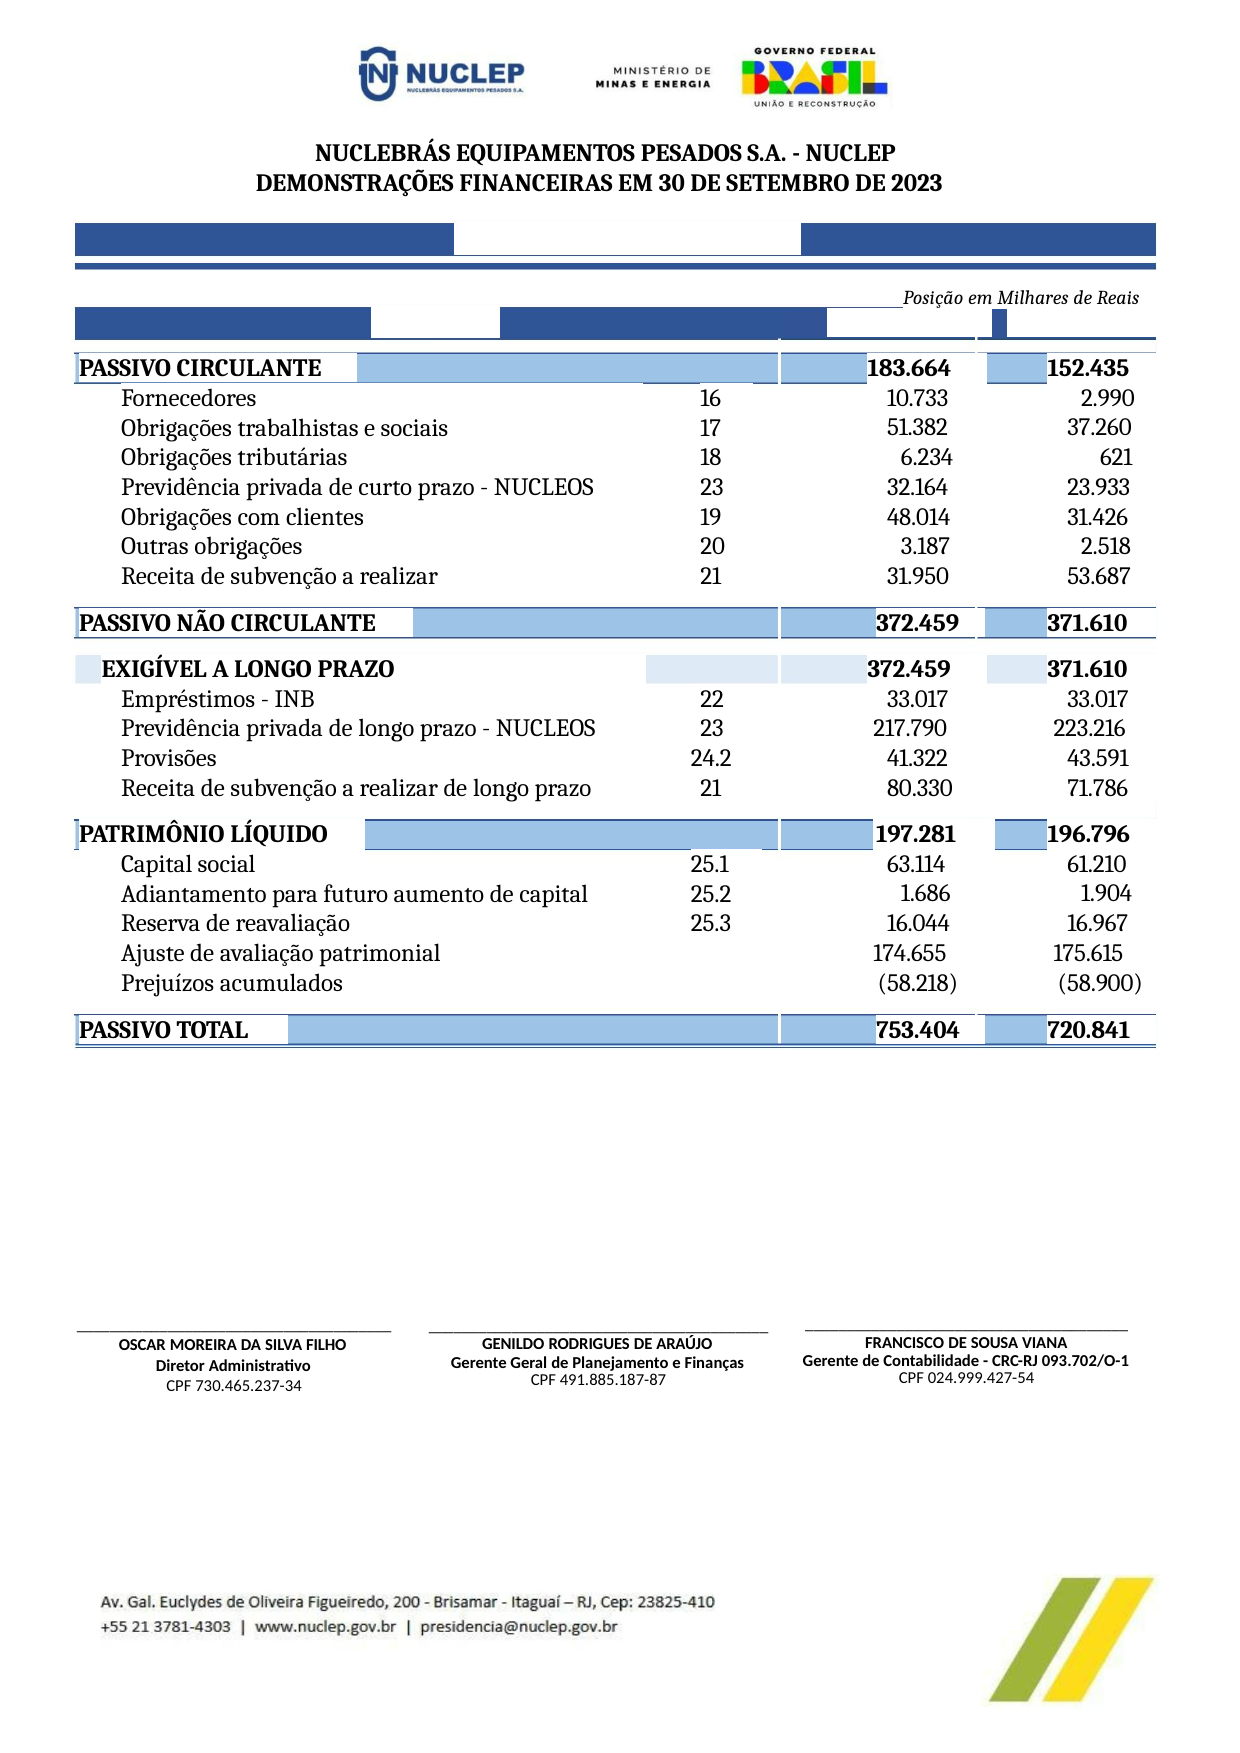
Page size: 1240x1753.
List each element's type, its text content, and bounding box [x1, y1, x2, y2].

text PASSIVO [371, 305, 500, 338]
text 197.281 [876, 819, 995, 848]
text Previdência privada de longo prazo - NUCLEOS [121, 713, 646, 743]
text (58.218) [877, 968, 995, 997]
text 16 [700, 383, 753, 412]
text 371.610 [1047, 608, 1156, 637]
text FRANCISCO DE SOUSA VIANA [865, 1334, 1152, 1350]
text PASSIVO CIRCULANTE [79, 353, 357, 382]
text Posição em Milhares de Reais [903, 285, 1172, 309]
text 23 [700, 472, 753, 501]
text 20 [700, 531, 753, 561]
text 1.904 [1081, 878, 1176, 908]
text Adiantamento para futuro aumento de capital [121, 879, 633, 908]
text _____________________________________ [85, 1314, 416, 1334]
text 23.933 [1067, 472, 1167, 501]
text 30/09/2023 [827, 308, 992, 337]
text 80.330 [887, 773, 987, 802]
text 43.591 [1067, 743, 1167, 772]
text 372.459 [867, 654, 987, 683]
text 18 [700, 442, 753, 472]
text 22 [700, 684, 762, 713]
text Diretor Administrativo [156, 1355, 416, 1375]
text 753.404 [876, 1015, 985, 1044]
text Previdência privada de curto prazo - NUCLEOS [121, 472, 643, 501]
text 217.790 [873, 713, 987, 743]
text 174.655 [873, 938, 995, 967]
text 53.687 [1067, 561, 1166, 591]
text 223.216 [1053, 713, 1167, 743]
text 16.044 [887, 908, 995, 938]
text (58.900) [1057, 968, 1176, 997]
text 25.1 [691, 849, 762, 878]
text _______________________________________ [805, 1313, 1152, 1334]
text 31.426 [1067, 502, 1167, 531]
text CPF 491.885.187-87 [531, 1372, 792, 1389]
text 17 [700, 413, 753, 442]
text 175.615 [1053, 938, 1176, 967]
text PATRIMÔNIO LÍQUIDO [79, 819, 365, 848]
text Fornecedores [121, 383, 643, 412]
text NUCLEBRÁS EQUIPAMENTOS PESADOS S.A. - NUCLEP [315, 138, 1001, 168]
text 25.2 [691, 879, 762, 908]
text 372.459 [876, 608, 985, 637]
text Obrigações com clientes [121, 502, 643, 531]
text 21 [700, 561, 753, 590]
text 41.322 [887, 743, 987, 772]
text Ajuste de avaliação patrimonial [121, 938, 633, 967]
text Obrigações trabalhistas e sociais [121, 413, 643, 442]
text 720.841 [1047, 1015, 1156, 1044]
text DEMONSTRAÇÕES FINANCEIRAS EM 30 DE SETEMBRO DE 2023 [256, 168, 1001, 197]
text 621 [1100, 442, 1167, 471]
text 16.967 [1067, 908, 1176, 938]
text 3.187 [901, 531, 987, 561]
text 2.990 [1081, 383, 1167, 412]
text Reserva de reavaliação [121, 908, 633, 938]
text 33.017 [887, 684, 987, 713]
text 19 [700, 502, 753, 531]
text 24.2 [691, 743, 762, 772]
text CPF 024.999.427-54 [899, 1367, 1058, 1387]
text GENILDO RODRIGUES DE ARAÚJO [482, 1335, 792, 1353]
text _________________________________________ [428, 1315, 792, 1335]
text 48.014 [887, 502, 987, 531]
text Prejuízos acumulados [121, 968, 633, 997]
text 63.114 [887, 849, 995, 878]
text 31/12/2022 [1007, 308, 1172, 337]
text 1.686 [901, 878, 995, 908]
text 183.664 [867, 353, 987, 382]
text 33.017 [1067, 684, 1167, 713]
text Gerente Geral de Planejamento e Finanças [451, 1353, 792, 1372]
text 10.733 [887, 383, 987, 412]
text 51.382 [887, 412, 987, 442]
text 31.950 [887, 561, 986, 591]
text Gerente de Contabilidade - CRC-RJ 093.702/O-1 [802, 1350, 1155, 1371]
text 21 [700, 773, 762, 802]
text 6.234 [901, 442, 987, 471]
text _ [77, 1314, 85, 1334]
text 32.164 [887, 472, 987, 501]
text PASSIVO TOTAL [79, 1015, 288, 1044]
text OSCAR MOREIRA DA SILVA FILHO [118, 1334, 416, 1355]
text Capital social [121, 849, 365, 878]
text Provisões [121, 743, 646, 772]
text 23 [700, 713, 762, 743]
text 37.260 [1067, 412, 1167, 442]
text Outras obrigações [121, 531, 643, 561]
text 2.518 [1081, 531, 1167, 561]
text 196.796 [1047, 819, 1176, 848]
text 371.610 [1047, 654, 1167, 683]
text BALANÇO PATRIMONIAL [454, 222, 801, 255]
text 71.786 [1067, 773, 1167, 802]
text Obrigações tributárias [121, 442, 643, 472]
text Receita de subvenção a realizar de longo prazo [121, 773, 643, 802]
text PASSIVO NÃO CIRCULANTE [79, 608, 413, 637]
text 61.210 [1067, 849, 1176, 878]
text Receita de subvenção a realizar [121, 561, 480, 591]
text Empréstimos - INB [121, 684, 646, 713]
text EXIGÍVEL A LONGO PRAZO [101, 654, 646, 683]
text 25.3 [691, 908, 762, 938]
text CPF 730.465.237-34 [166, 1375, 326, 1395]
text 152.435 [1047, 353, 1167, 382]
